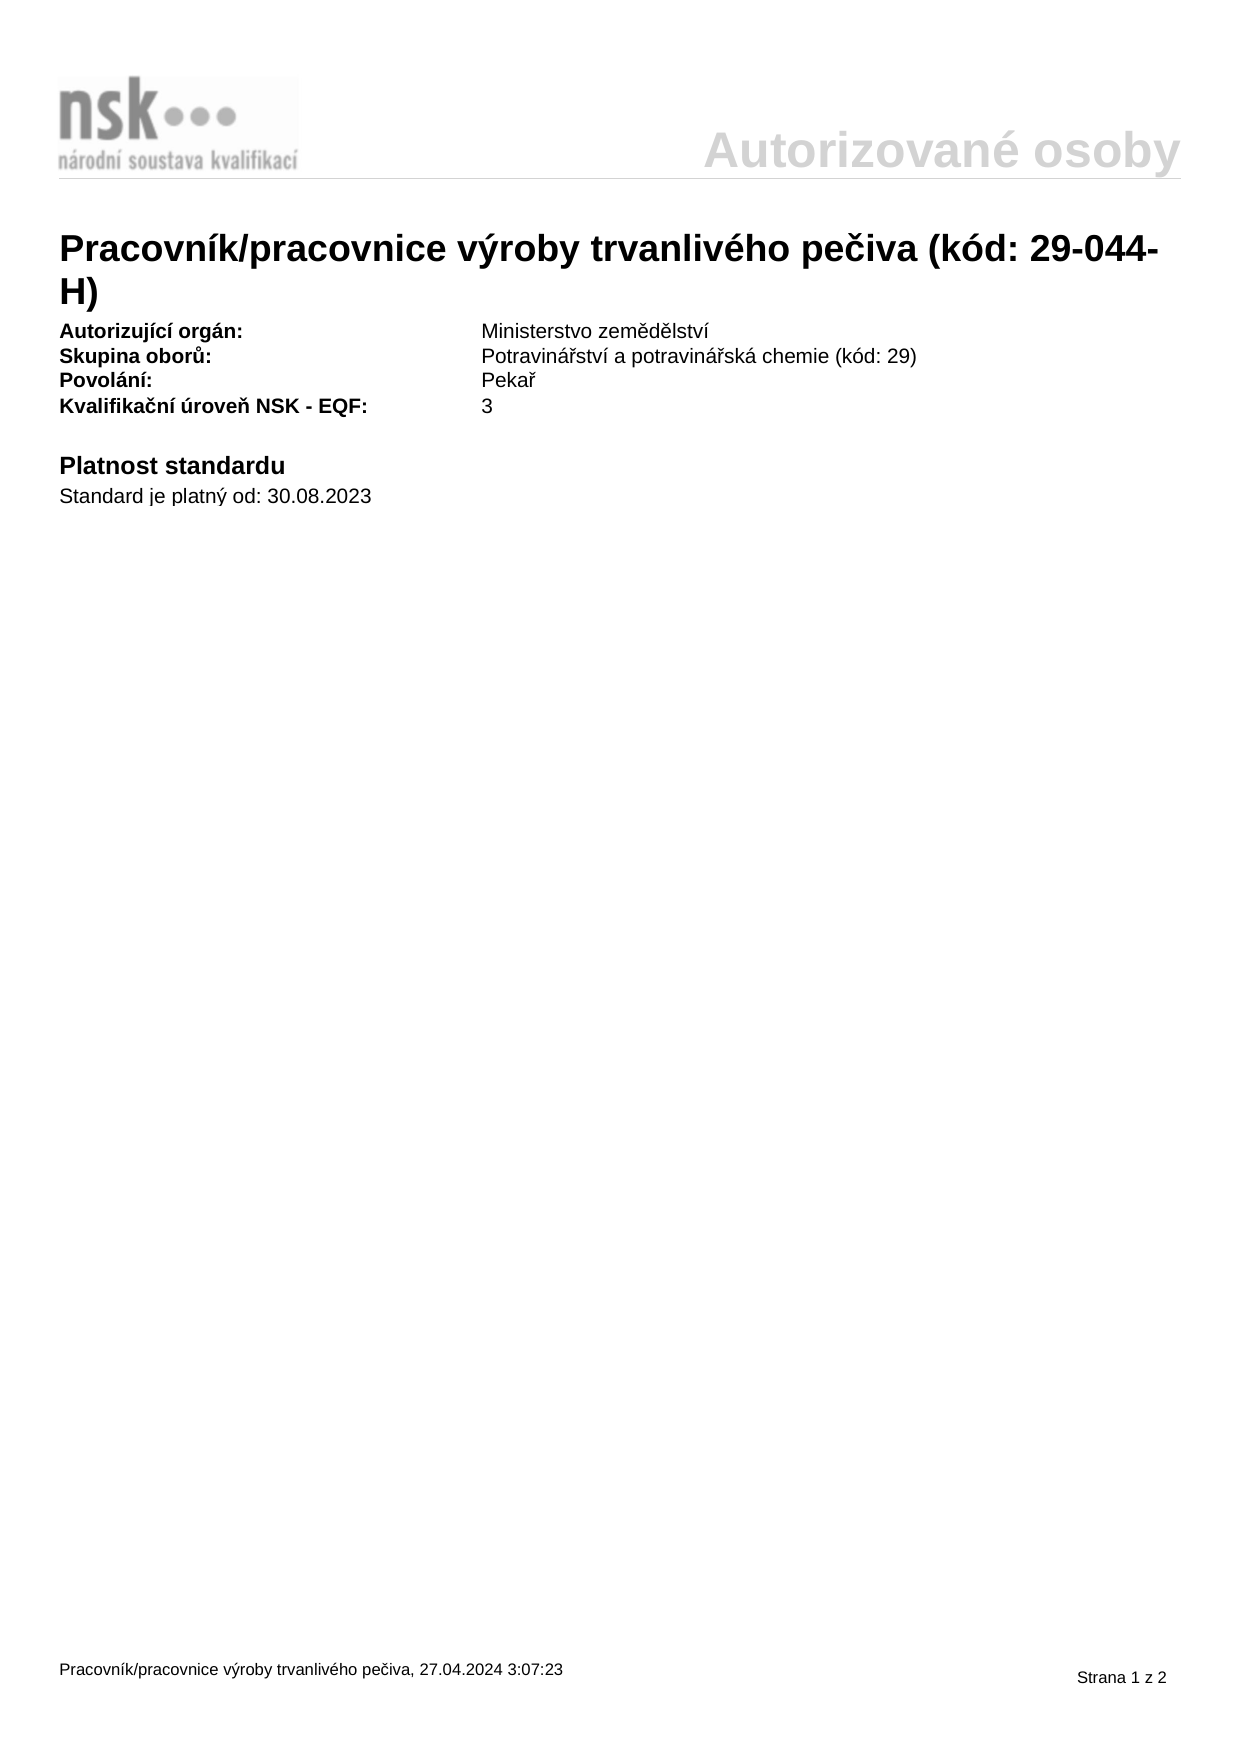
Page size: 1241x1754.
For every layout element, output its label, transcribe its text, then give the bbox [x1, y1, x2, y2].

table_cell [1167, 806, 1181, 1106]
table_cell [119, 313, 481, 319]
table_cell [618, 1384, 626, 1659]
table_cell [618, 313, 626, 319]
table_cell Autorizující orgán: [59, 319, 481, 343]
table_cell [860, 418, 886, 447]
table_cell [59, 313, 119, 319]
table_cell [860, 313, 886, 319]
table_cell [59, 418, 119, 447]
table_cell [119, 506, 481, 806]
table_cell Povolání: [59, 368, 481, 392]
table_cell Pracovník/pracovnice výroby trvanlivého pečiva, 27.04.2024 3:07:23 [59, 1660, 860, 1696]
table_cell [59, 179, 1181, 196]
table_header Autorizované osoby [626, 59, 1181, 178]
table_cell [1167, 418, 1181, 447]
table_cell [618, 1106, 626, 1383]
table_cell Pracovník/pracovnice výroby trvanlivého pečiva (kód: 29-044-H) [59, 224, 1181, 313]
table_cell [1167, 506, 1181, 806]
table_cell [481, 172, 617, 178]
table_cell [886, 1106, 1167, 1383]
table_cell [59, 506, 119, 806]
table_cell [119, 806, 481, 1106]
table_cell [618, 172, 626, 178]
table_cell [618, 418, 626, 447]
table_cell [626, 313, 860, 319]
table_cell [1167, 1384, 1181, 1659]
table_cell [481, 313, 617, 319]
table_cell [59, 196, 119, 224]
table_cell [618, 506, 626, 806]
table_cell [886, 196, 1167, 224]
table_cell Ministerstvo zemědělství [481, 319, 1181, 344]
table_cell [886, 418, 1167, 447]
table_header [619, 59, 626, 172]
table_cell [1167, 313, 1181, 319]
table_cell [860, 196, 886, 224]
table_cell [481, 506, 617, 806]
table_cell Pekař [481, 368, 1181, 393]
table_cell [59, 172, 119, 178]
table_cell Potravinářství a potravinářská chemie (kód: 29) [481, 344, 1181, 368]
table_cell [886, 1384, 1167, 1659]
table_cell [886, 506, 1167, 806]
table_cell [860, 806, 886, 1106]
table_cell [626, 506, 860, 806]
table_cell [618, 806, 626, 1106]
table_cell [481, 1384, 617, 1659]
table_cell [119, 418, 481, 447]
table_cell Platnost standardu [59, 448, 1181, 483]
table_cell [886, 806, 1167, 1106]
table_cell [618, 196, 626, 224]
table_cell [59, 806, 119, 1106]
table_cell [886, 313, 1167, 319]
table_cell Kvalifikační úroveň NSK - EQF: [59, 394, 481, 417]
table_cell [119, 196, 481, 224]
table_cell [860, 1106, 886, 1383]
table_cell [119, 1384, 481, 1659]
table_cell [1167, 1106, 1181, 1383]
table_cell [119, 1106, 481, 1383]
table_cell [119, 172, 481, 178]
table_cell [860, 506, 886, 806]
table_cell [626, 418, 860, 447]
table_cell Strana 1 z 2 [860, 1660, 1167, 1696]
table_cell [59, 1106, 119, 1383]
table_cell [481, 806, 617, 1106]
table_cell [59, 1384, 119, 1659]
table_cell [626, 1384, 860, 1659]
table_cell [626, 806, 860, 1106]
table_cell [626, 1106, 860, 1383]
table_cell [860, 1384, 886, 1659]
table_cell [481, 196, 617, 224]
picture [57, 59, 619, 172]
table_cell [481, 418, 617, 447]
table_cell [1167, 1660, 1181, 1696]
table_cell [481, 1106, 617, 1383]
table_cell Skupina oborů: [59, 344, 481, 368]
table_cell [626, 196, 860, 224]
table_cell [1167, 196, 1181, 224]
table_cell 3 [481, 394, 1181, 417]
table_cell Standard je platný od: 30.08.2023 [59, 484, 1181, 506]
